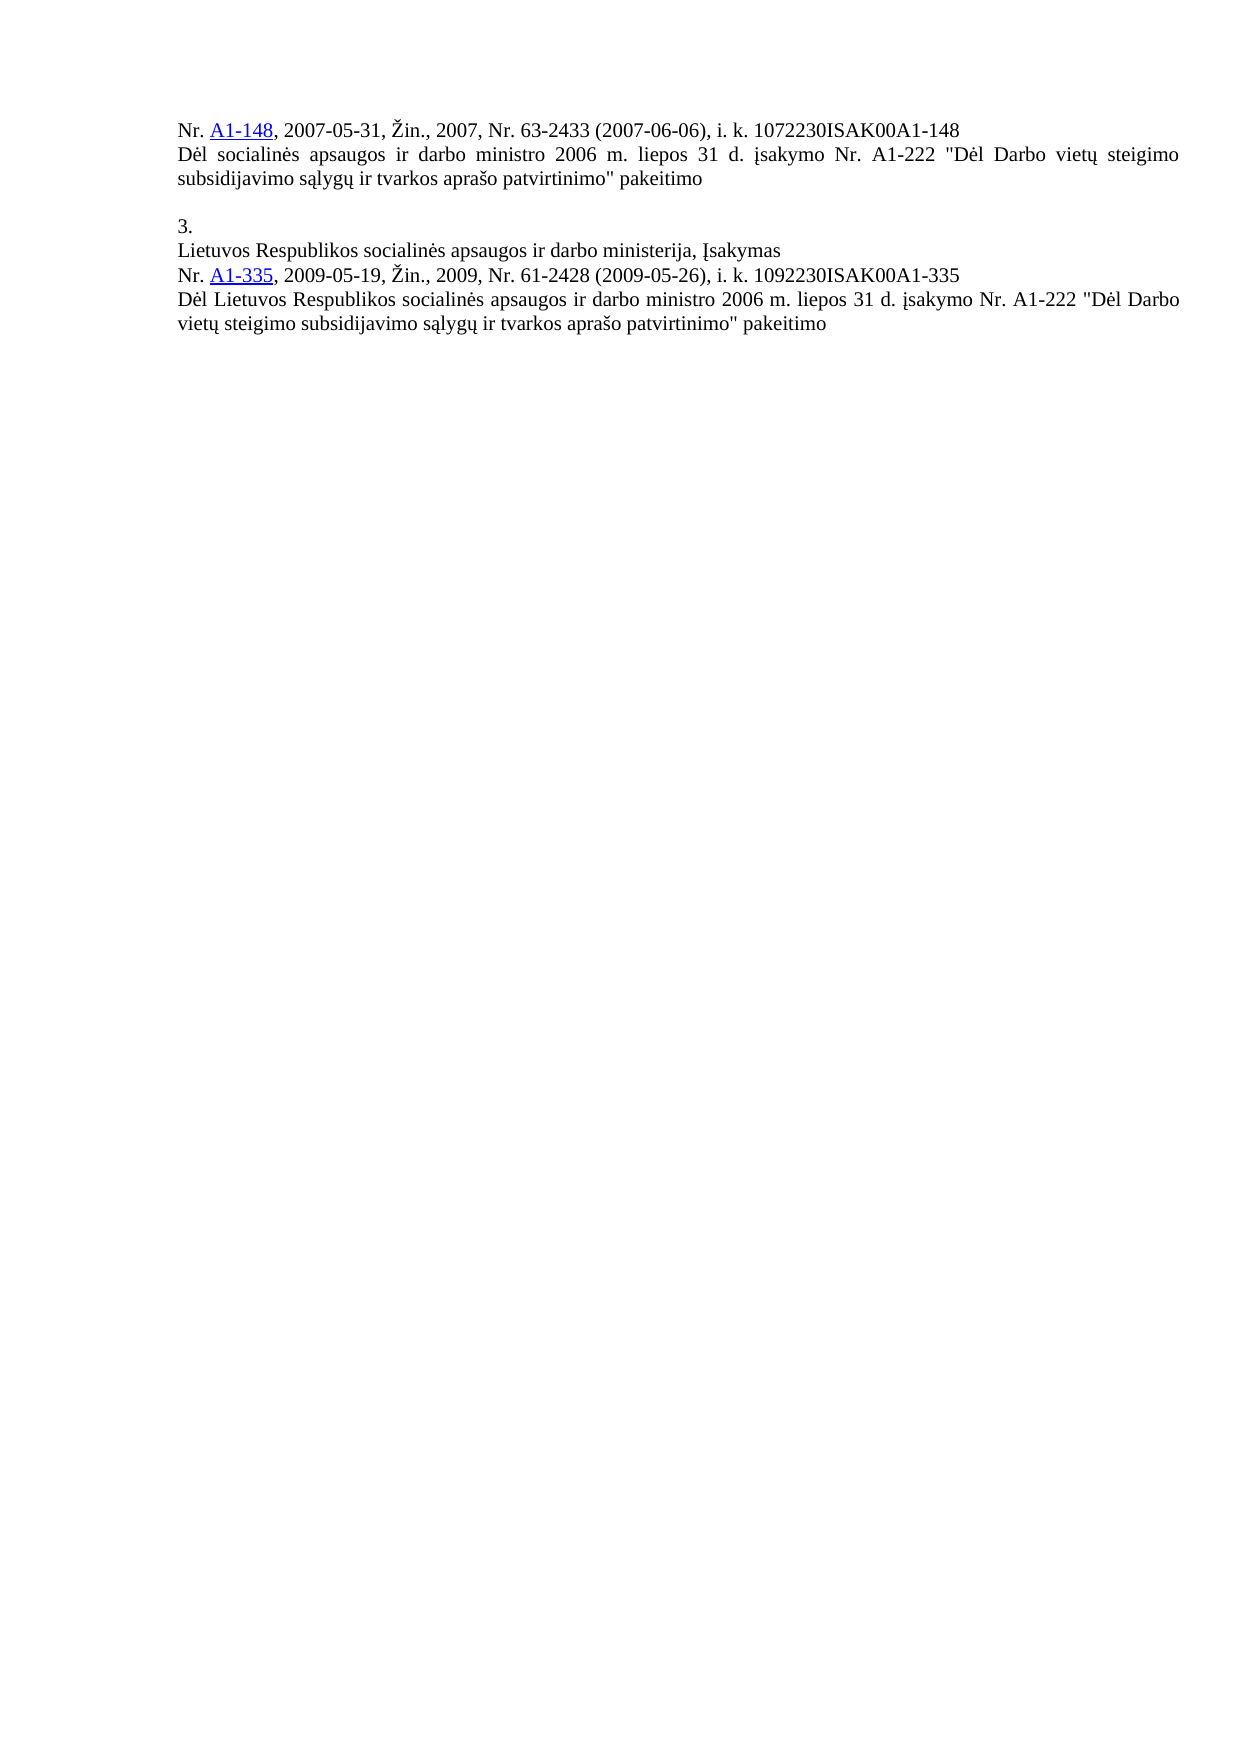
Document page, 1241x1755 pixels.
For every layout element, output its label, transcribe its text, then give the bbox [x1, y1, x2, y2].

text 3. [177, 214, 1181, 238]
text Nr. A1-148, 2007-05-31, Žin., 2007, Nr. 63-2433 (2007-06-06), i. k. 1072230ISAK00A1-148 [177, 118, 1181, 142]
text Dėl socialinės apsaugos ir darbo ministro 2006 m. liepos 31 d. įsakymo Nr. A1-222 "Dėl Darbo vietų steigimo subsidijavimo sąlygų ir tvarkos aprašo patvirtinimo" pakeitimo [177, 142, 1181, 190]
text Nr. A1-335, 2009-05-19, Žin., 2009, Nr. 61-2428 (2009-05-26), i. k. 1092230ISAK00A1-335 [177, 262, 1181, 287]
text Lietuvos Respublikos socialinės apsaugos ir darbo ministerija, Įsakymas [177, 238, 1181, 262]
text Dėl Lietuvos Respublikos socialinės apsaugos ir darbo ministro 2006 m. liepos 31 d. įsakymo Nr. A1-222 "Dėl Darbo vietų steigimo subsidijavimo sąlygų ir tvarkos aprašo patvirtinimo" pakeitimo [177, 287, 1181, 335]
